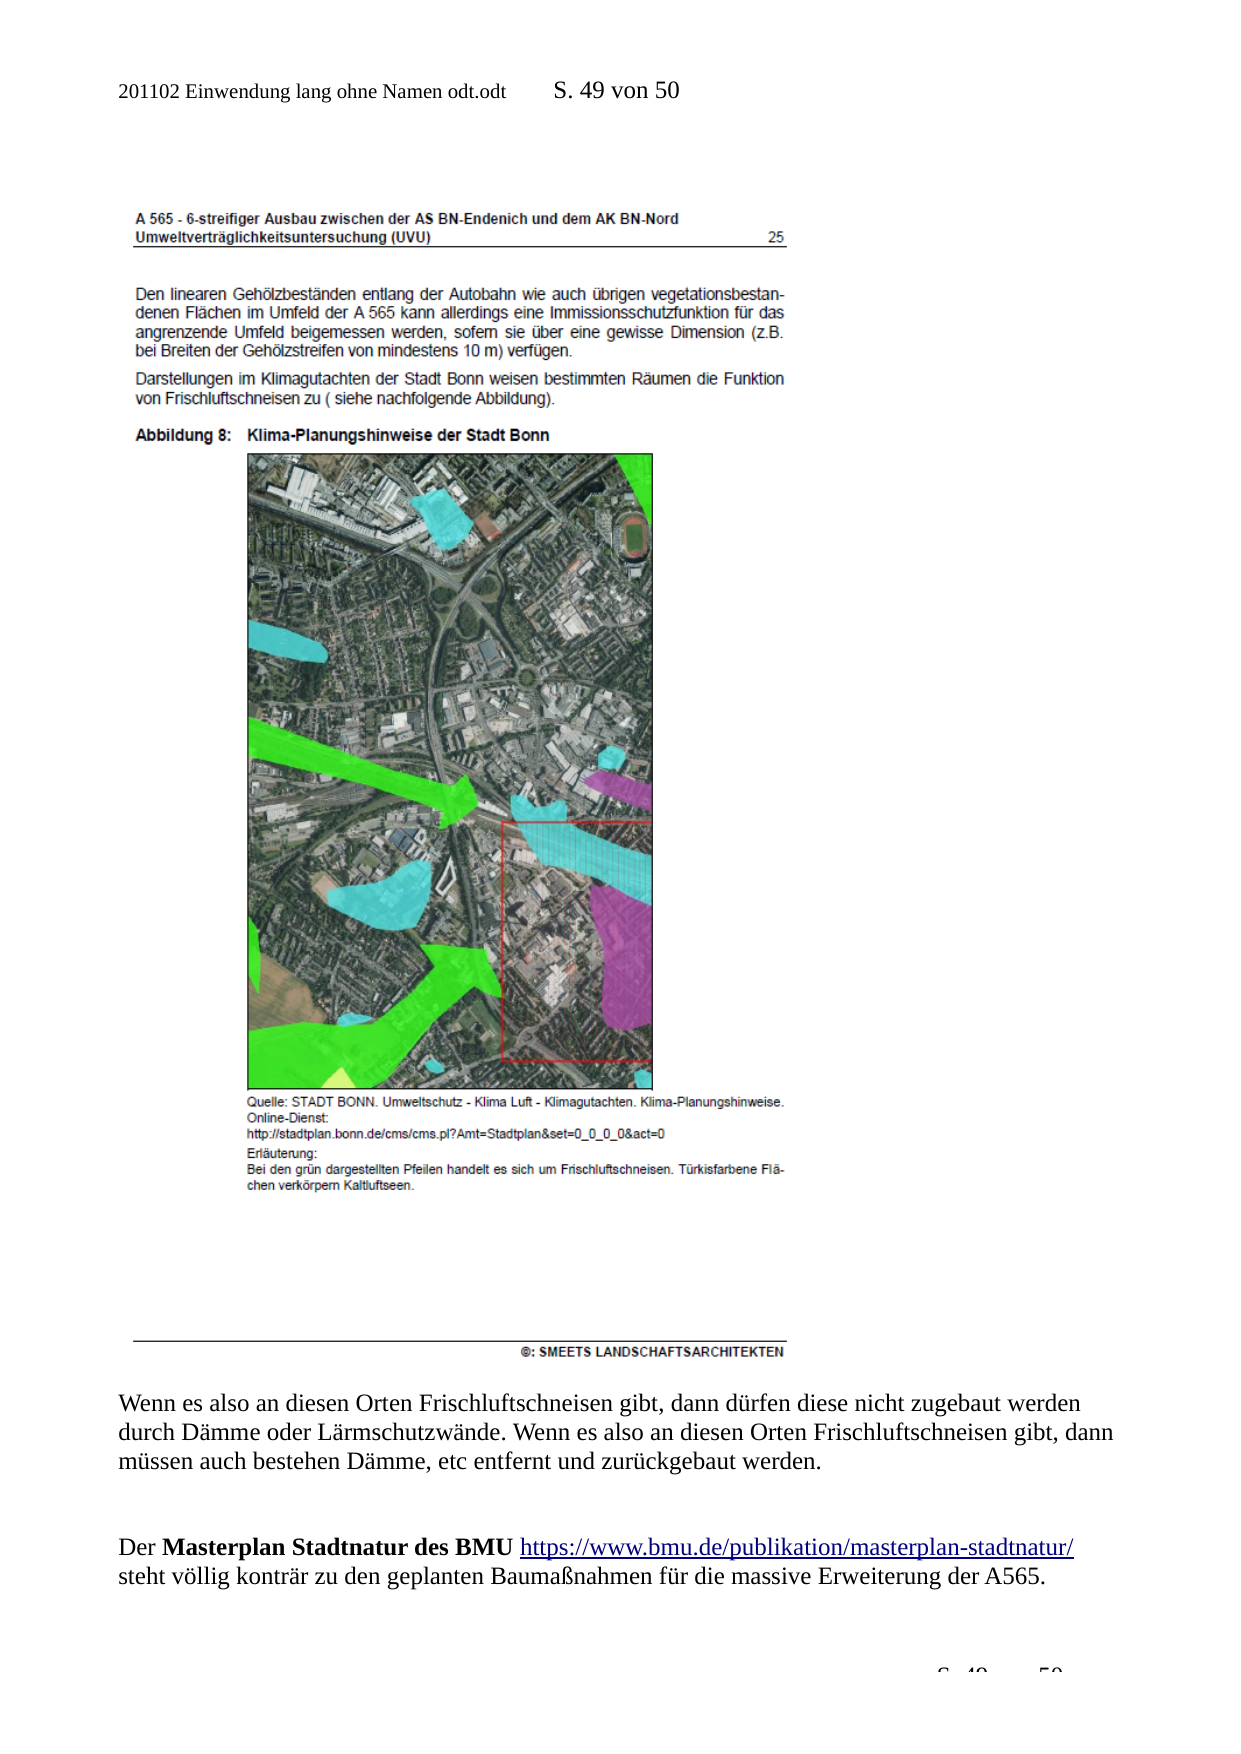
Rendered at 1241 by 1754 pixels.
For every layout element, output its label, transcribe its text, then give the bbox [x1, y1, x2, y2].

text Wenn es also an diesen Orten Frischluftschneisen gibt, dann dürfen diese nicht zugebaut werden durch Dämme oder Lärmschutzwände. Wenn es also an diesen Orten Frischluftschneisen gibt, dann müssen auch bestehen Dämme, etc entfernt und zurückgebaut werden. [118, 1388, 1122, 1475]
picture [118, 181, 808, 1380]
text Der Masterplan Stadtnatur des BMU https://www.bmu.de/publikation/masterplan-stadtnatur/ [118, 1532, 1122, 1561]
text steht völlig konträr zu den geplanten Baumaßnahmen für die massive Erweiterung der A565. [118, 1561, 1122, 1590]
